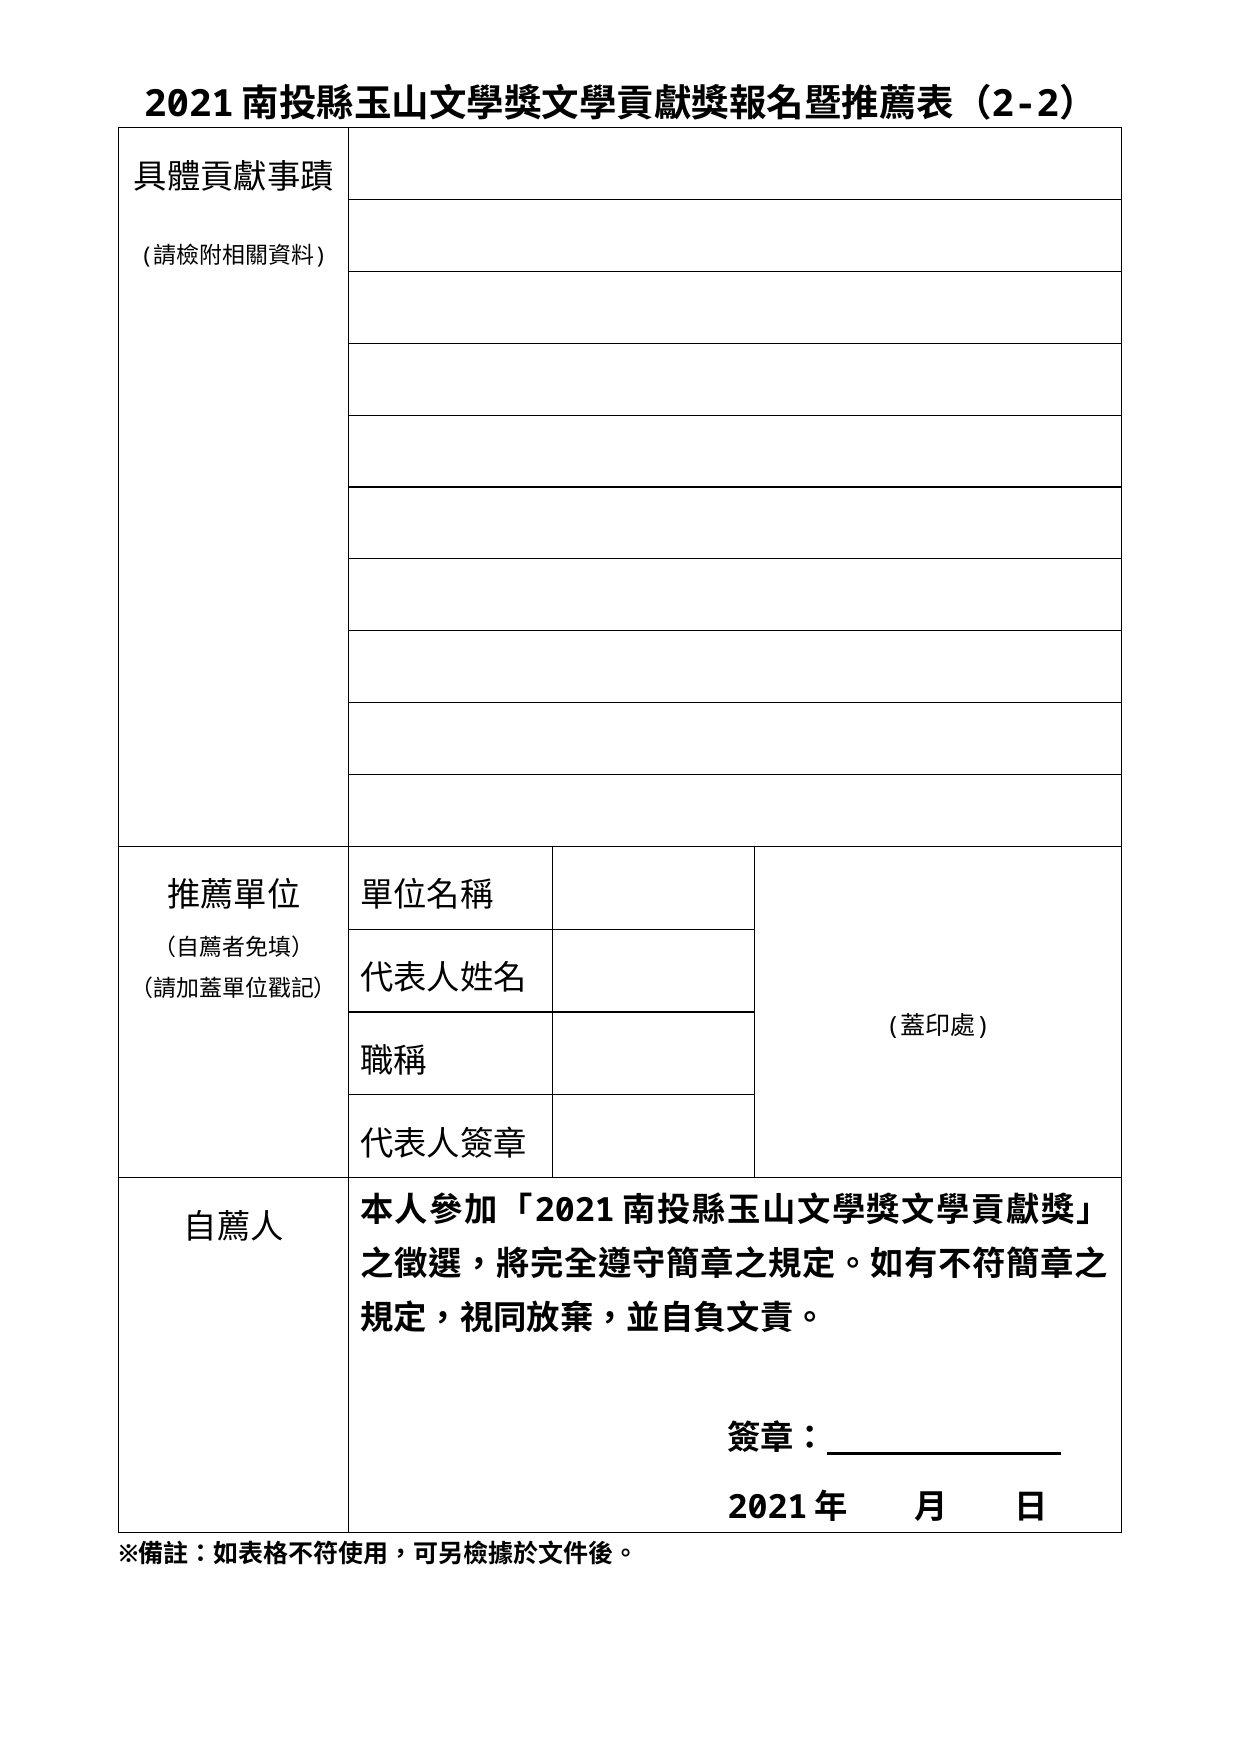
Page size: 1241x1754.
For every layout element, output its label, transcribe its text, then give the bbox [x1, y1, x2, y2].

table_header 具體貢獻事蹟 (請檢附相關資料) [119, 128, 348, 846]
table_cell [349, 272, 1121, 343]
table_cell (蓋印處) [755, 847, 1121, 1177]
table_cell 代表人簽章 [349, 1095, 552, 1177]
table_cell 推薦單位 （自薦者免填） （請加蓋單位戳記） [119, 847, 348, 1177]
table_header [349, 128, 1121, 199]
table_cell [553, 1095, 754, 1177]
table_cell [349, 775, 1121, 846]
table_cell [349, 416, 1121, 486]
table_cell [349, 488, 1121, 558]
table_cell [553, 930, 754, 1011]
table_cell [349, 631, 1121, 702]
table_cell [349, 200, 1121, 271]
table_cell [349, 703, 1121, 774]
table_cell 代表人姓名 [349, 930, 552, 1011]
text 2021南投縣玉山文學獎文學貢獻獎報名暨推薦表（2-2） [118, 75, 1122, 127]
table_cell [553, 1013, 754, 1094]
table_cell 本人參加「2021南投縣玉山文學獎文學貢獻獎」之徵選，將完全遵守簡章之規定。如有不符簡章之規定，視同放棄，並自負文責。 簽章： 2021年 月 日 [349, 1178, 1121, 1532]
table_cell 單位名稱 [349, 847, 552, 929]
text ※備註：如表格不符使用，可另檢據於文件後。 [118, 1533, 1122, 1569]
table_cell [553, 847, 754, 929]
table_cell [349, 344, 1121, 414]
table_cell [349, 559, 1121, 630]
table_cell 自薦人 [119, 1178, 348, 1532]
table_cell 職稱 [349, 1013, 552, 1094]
